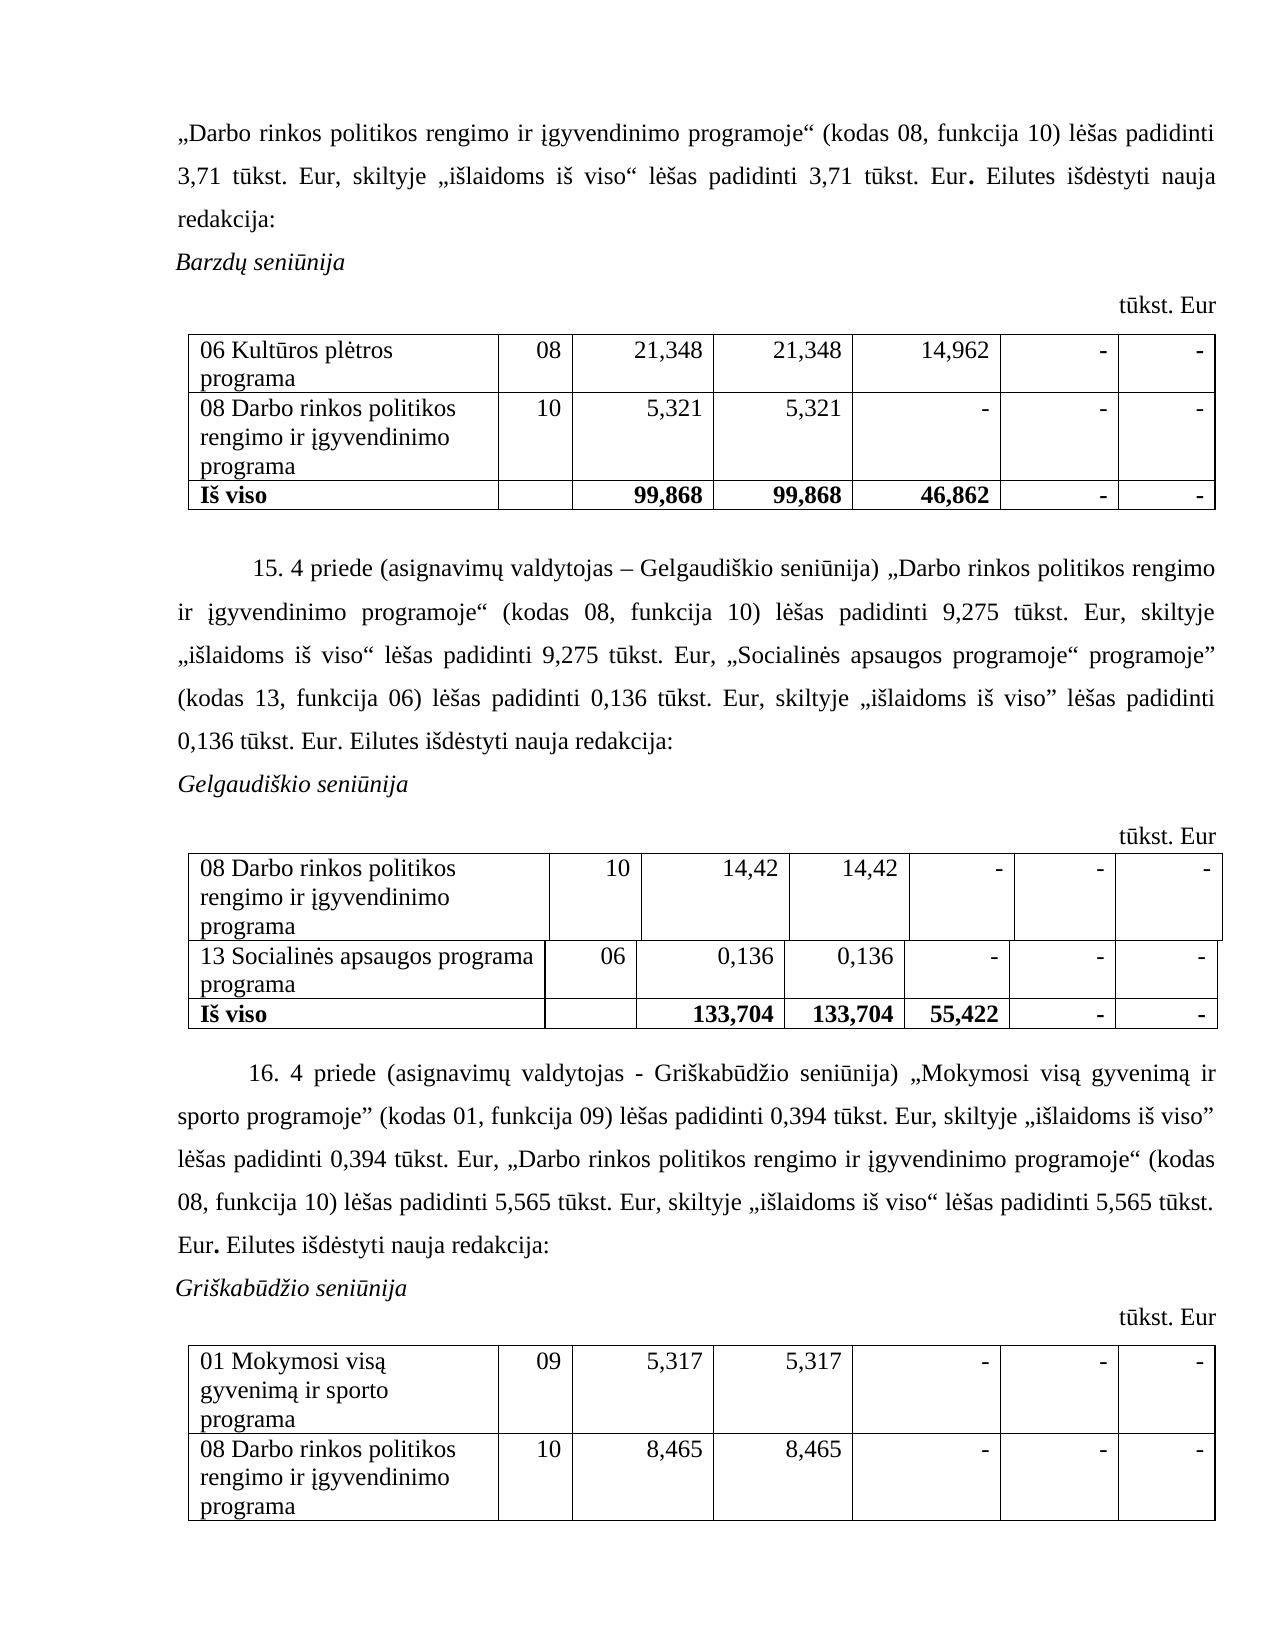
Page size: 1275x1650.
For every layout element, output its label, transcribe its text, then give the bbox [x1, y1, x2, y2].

table_cell 5,321 [714, 393, 852, 479]
text Barzdų seniūnija [175, 247, 1216, 276]
text Griškabūdžio seniūnija [175, 1273, 1216, 1302]
table_cell 46,862 [853, 481, 1000, 509]
table_header - [853, 1346, 1000, 1433]
text tūkst. Eur [175, 1302, 1216, 1331]
text tūkst. Eur [177, 291, 1216, 319]
table_header - [1119, 335, 1214, 392]
table_header 14,42 [790, 854, 909, 940]
table_header 08 [499, 335, 572, 392]
text „Darbo rinkos politikos rengimo ir įgyvendinimo programoje“ (kodas 08, funkcija 10) lėšas padidinti 3,71 tūkst. Eur, skiltyje „išlaidoms iš viso“ lėšas padidinti 3,71 tūkst. Eur. Eilutes išdėstyti nauja redakcija: [177, 118, 1216, 233]
table_cell 10 [499, 1434, 572, 1520]
table_cell 0,136 [637, 941, 784, 998]
table_header - [1001, 335, 1118, 392]
table_cell 08 Darbo rinkos politikos rengimo ir įgyvendinimo programa [189, 393, 498, 479]
table_cell - [1001, 393, 1118, 479]
table_header 14,42 [642, 854, 789, 940]
table_cell 5,321 [573, 393, 713, 479]
table_cell - [1116, 999, 1217, 1028]
table_cell 133,704 [785, 999, 904, 1028]
table_header - [1116, 854, 1222, 940]
table_cell Iš viso [189, 999, 544, 1028]
table_cell 8,465 [573, 1434, 713, 1520]
table_header 06 Kultūros plėtros programa [189, 335, 498, 392]
table_header 08 Darbo rinkos politikos rengimo ir įgyvendinimo programa [189, 854, 549, 940]
table_cell [546, 999, 636, 1028]
table_header 21,348 [573, 335, 713, 392]
text tūkst. Eur [177, 812, 1216, 852]
table_cell [1218, 998, 1222, 1028]
table_cell - [1010, 999, 1115, 1028]
text Gelgaudiškio seniūnija [177, 769, 1216, 798]
table_cell 133,704 [637, 999, 784, 1028]
text 16. 4 priede (asignavimų valdytojas - Griškabūdžio seniūnija) „Mokymosi visą gyvenimą ir sporto programoje” (kodas 01, funkcija 09) lėšas padidinti 0,394 tūkst. Eur, skiltyje „išlaidoms iš viso” lėšas padidinti 0,394 tūkst. Eur, „Darbo rinkos politikos rengimo ir įgyvendinimo programoje“ (kodas 08, funkcija 10) lėšas padidinti 5,565 tūkst. Eur, skiltyje „išlaidoms iš viso“ lėšas padidinti 5,565 tūkst. Eur. Eilutes išdėstyti nauja redakcija: [177, 1058, 1216, 1259]
table_header - [1015, 854, 1115, 940]
table_cell 99,868 [714, 481, 852, 509]
table_cell - [1010, 941, 1115, 998]
table_header 21,348 [714, 335, 852, 392]
table_header 09 [499, 1346, 572, 1433]
table_cell Iš viso [189, 481, 498, 509]
table_header - [1119, 1346, 1214, 1433]
table_header 10 [550, 854, 641, 940]
table_cell 13 Socialinės apsaugos programa programa [189, 941, 544, 998]
table_header 5,317 [714, 1346, 852, 1433]
table_cell 55,422 [905, 999, 1009, 1028]
table_header - [1001, 1346, 1118, 1433]
table_header 5,317 [573, 1346, 713, 1433]
table_cell - [1116, 941, 1217, 998]
table_cell - [1119, 481, 1214, 509]
table_cell - [1001, 481, 1118, 509]
table_cell - [905, 941, 1009, 998]
table_cell - [1119, 1434, 1214, 1520]
table_cell 10 [499, 393, 572, 479]
table_cell 8,465 [714, 1434, 852, 1520]
table_header 14,962 [853, 335, 1000, 392]
table_cell [499, 481, 572, 509]
text 15. 4 priede (asignavimų valdytojas – Gelgaudiškio seniūnija) „Darbo rinkos politikos rengimo ir įgyvendinimo programoje“ (kodas 08, funkcija 10) lėšas padidinti 9,275 tūkst. Eur, skiltyje „išlaidoms iš viso“ lėšas padidinti 9,275 tūkst. Eur, „Socialinės apsaugos programoje“ programoje” (kodas 13, funkcija 06) lėšas padidinti 0,136 tūkst. Eur, skiltyje „išlaidoms iš viso” lėšas padidinti 0,136 tūkst. Eur. Eilutes išdėstyti nauja redakcija: [177, 553, 1216, 755]
table_cell [1218, 941, 1222, 998]
table_cell - [853, 1434, 1000, 1520]
table_cell - [853, 393, 1000, 479]
table_cell 08 Darbo rinkos politikos rengimo ir įgyvendinimo programa [189, 1434, 498, 1520]
table_cell - [1001, 1434, 1118, 1520]
table_header 01 Mokymosi visą gyvenimą ir sporto programa [189, 1346, 498, 1433]
table_header - [910, 854, 1014, 940]
table_cell 0,136 [785, 941, 904, 998]
table_cell 06 [546, 941, 636, 998]
table_cell - [1119, 393, 1214, 479]
table_cell 99,868 [573, 481, 713, 509]
